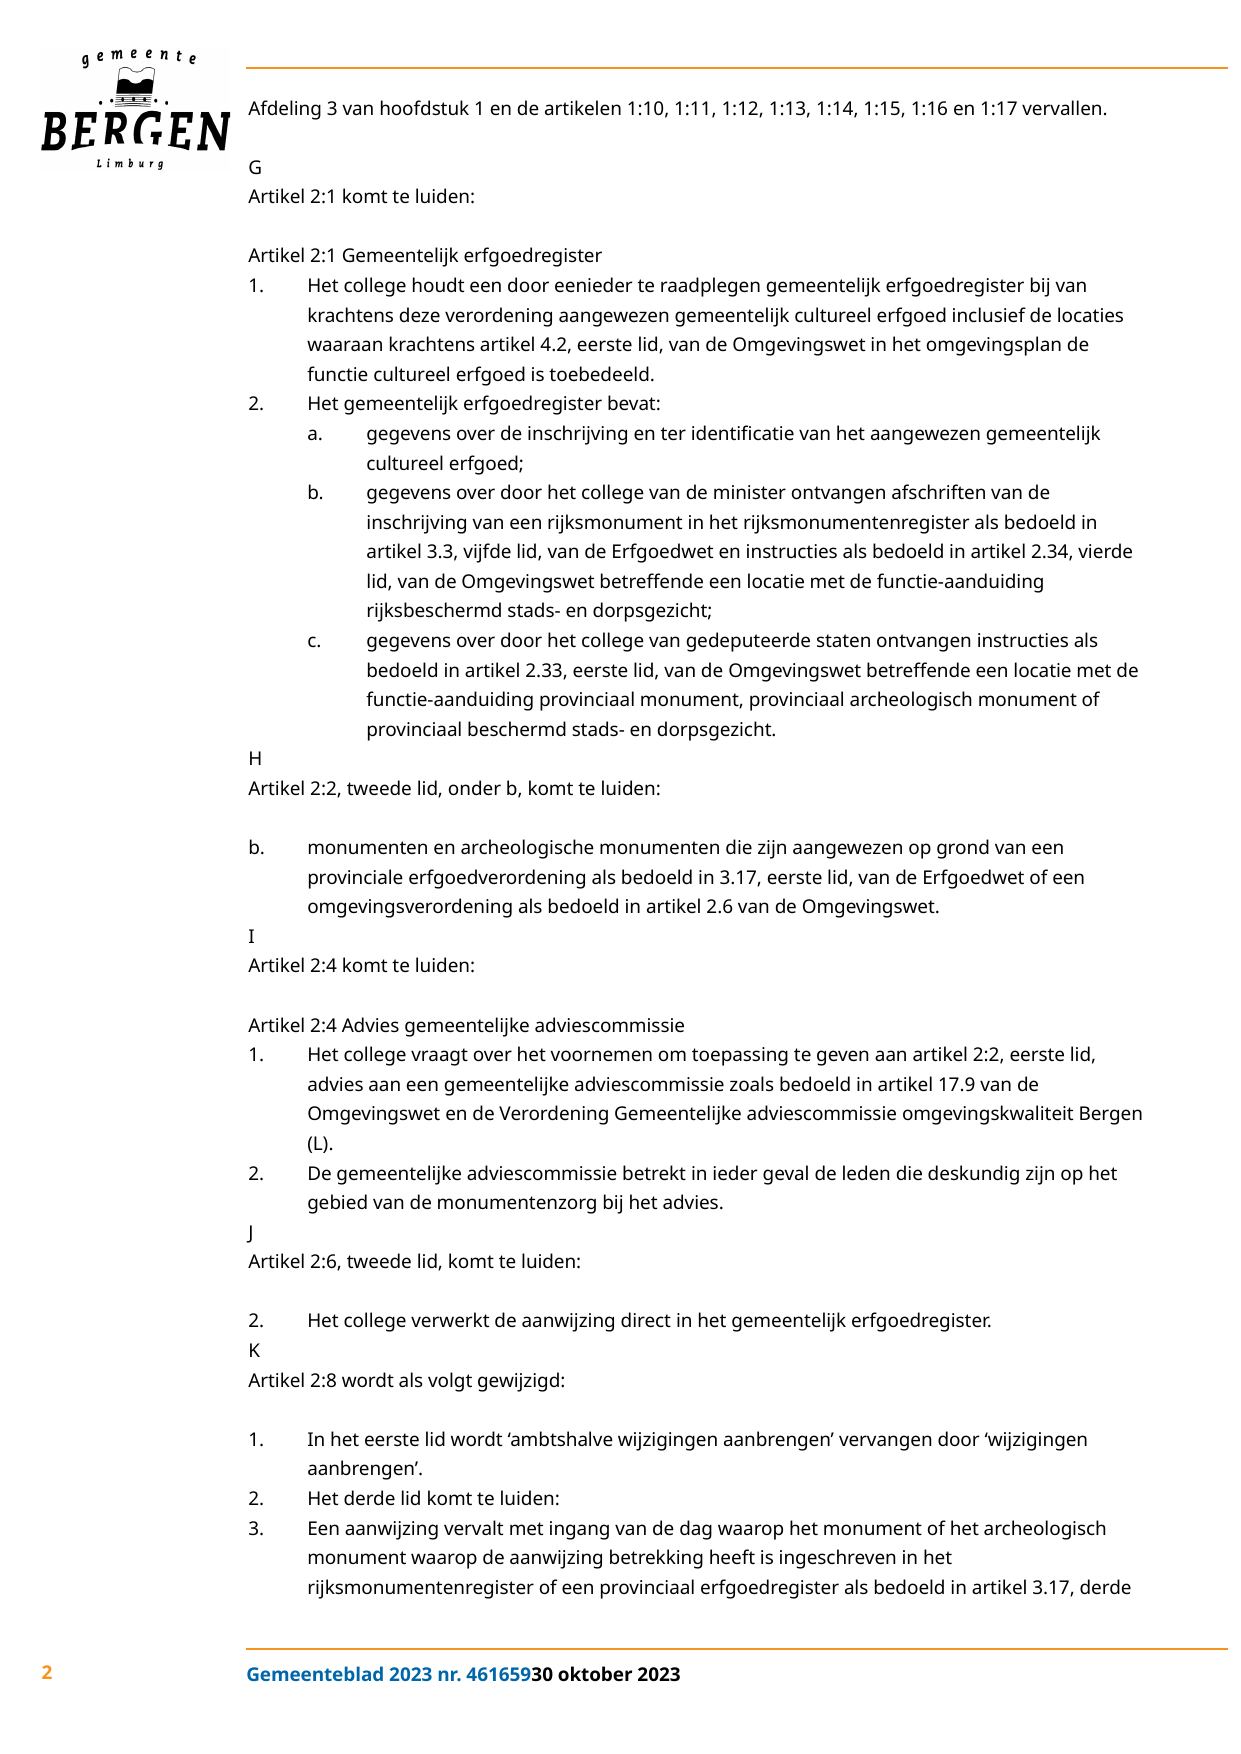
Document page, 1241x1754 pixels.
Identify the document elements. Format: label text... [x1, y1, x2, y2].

list monumenten en archeologische monumenten die zijn aangewezen op grond van een provinciale erfgoedverordening als bedoeld in 3.17, eerste lid, van de Erfgoedwet of een omgevingsverordening als bedoeld in artikel 2.6 van de Omgevingswet. [248, 834, 1152, 919]
list gegevens over de inschrijving en ter identificatie van het aangewezen gemeentelijk cultureel erfgoed; [307, 420, 1152, 476]
text Afdeling 3 van hoofdstuk 1 en de artikelen 1:10, 1:11, 1:12, 1:13, 1:14, 1:15, 1:16 en 1:17 vervallen. [248, 95, 1152, 121]
list De gemeentelijke adviescommissie betrekt in ieder geval de leden die deskundig zijn op het gebied van de monumentenzorg bij het advies. [248, 1160, 1152, 1215]
text K [248, 1337, 1152, 1363]
list gegevens over door het college van gedeputeerde staten ontvangen instructies als bedoeld in artikel 2.33, eerste lid, van de Omgevingswet betreffende een locatie met de functie-aanduiding provinciaal monument, provinciaal archeologisch monument of provinciaal beschermd stads- en dorpsgezicht. [307, 627, 1152, 742]
list Een aanwijzing vervalt met ingang van de dag waarop het monument of het archeologisch monument waarop de aanwijzing betrekking heeft is ingeschreven in het rijksmonumentenregister of een provinciaal erfgoedregister als bedoeld in artikel 3.17, derde [248, 1515, 1152, 1600]
text I [248, 923, 1152, 949]
text Artikel 2:1 Gemeentelijk erfgoedregister [248, 243, 1152, 268]
list gegevens over door het college van de minister ontvangen afschriften van de inschrijving van een rijksmonument in het rijksmonumentenregister als bedoeld in artikel 3.3, vijfde lid, van de Erfgoedwet en instructies als bedoeld in artikel 2.34, vierde lid, van de Omgevingswet betreffende een locatie met de functie-aanduiding rijksbeschermd stads- en dorpsgezicht; [307, 479, 1152, 623]
list Het college verwerkt de aanwijzing direct in het gemeentelijk erfgoedregister. [248, 1308, 1152, 1333]
text Artikel 2:2, tweede lid, onder b, komt te luiden: [248, 775, 1152, 801]
text Artikel 2:6, tweede lid, komt te luiden: [248, 1248, 1152, 1274]
picture [41, 47, 231, 172]
text H [248, 746, 1152, 771]
text Artikel 2:4 komt te luiden: [248, 953, 1152, 978]
text G [248, 154, 1152, 180]
text Artikel 2:4 Advies gemeentelijke adviescommissie [248, 1012, 1152, 1038]
text Artikel 2:1 komt te luiden: [248, 183, 1152, 209]
list Het college vraagt over het voornemen om toepassing te geven aan artikel 2:2, eerste lid, advies aan een gemeentelijke adviescommissie zoals bedoeld in artikel 17.9 van de Omgevingswet en de Verordening Gemeentelijke adviescommissie omgevingskwaliteit Bergen (L). [248, 1041, 1152, 1156]
list In het eerste lid wordt ‘ambtshalve wijzigingen aanbrengen’ vervangen door ‘wijzigingen aanbrengen’. [248, 1426, 1152, 1481]
text Artikel 2:8 wordt als volgt gewijzigd: [248, 1367, 1152, 1393]
list Het gemeentelijk erfgoedregister bevat: [248, 391, 1152, 416]
list Het derde lid komt te luiden: [248, 1485, 1152, 1511]
list Het college houdt een door eenieder te raadplegen gemeentelijk erfgoedregister bij van krachtens deze verordening aangewezen gemeentelijk cultureel erfgoed inclusief de locaties waaraan krachtens artikel 4.2, eerste lid, van de Omgevingswet in het omgevingsplan de functie cultureel erfgoed is toebedeeld. [248, 272, 1152, 387]
text J [248, 1219, 1152, 1245]
